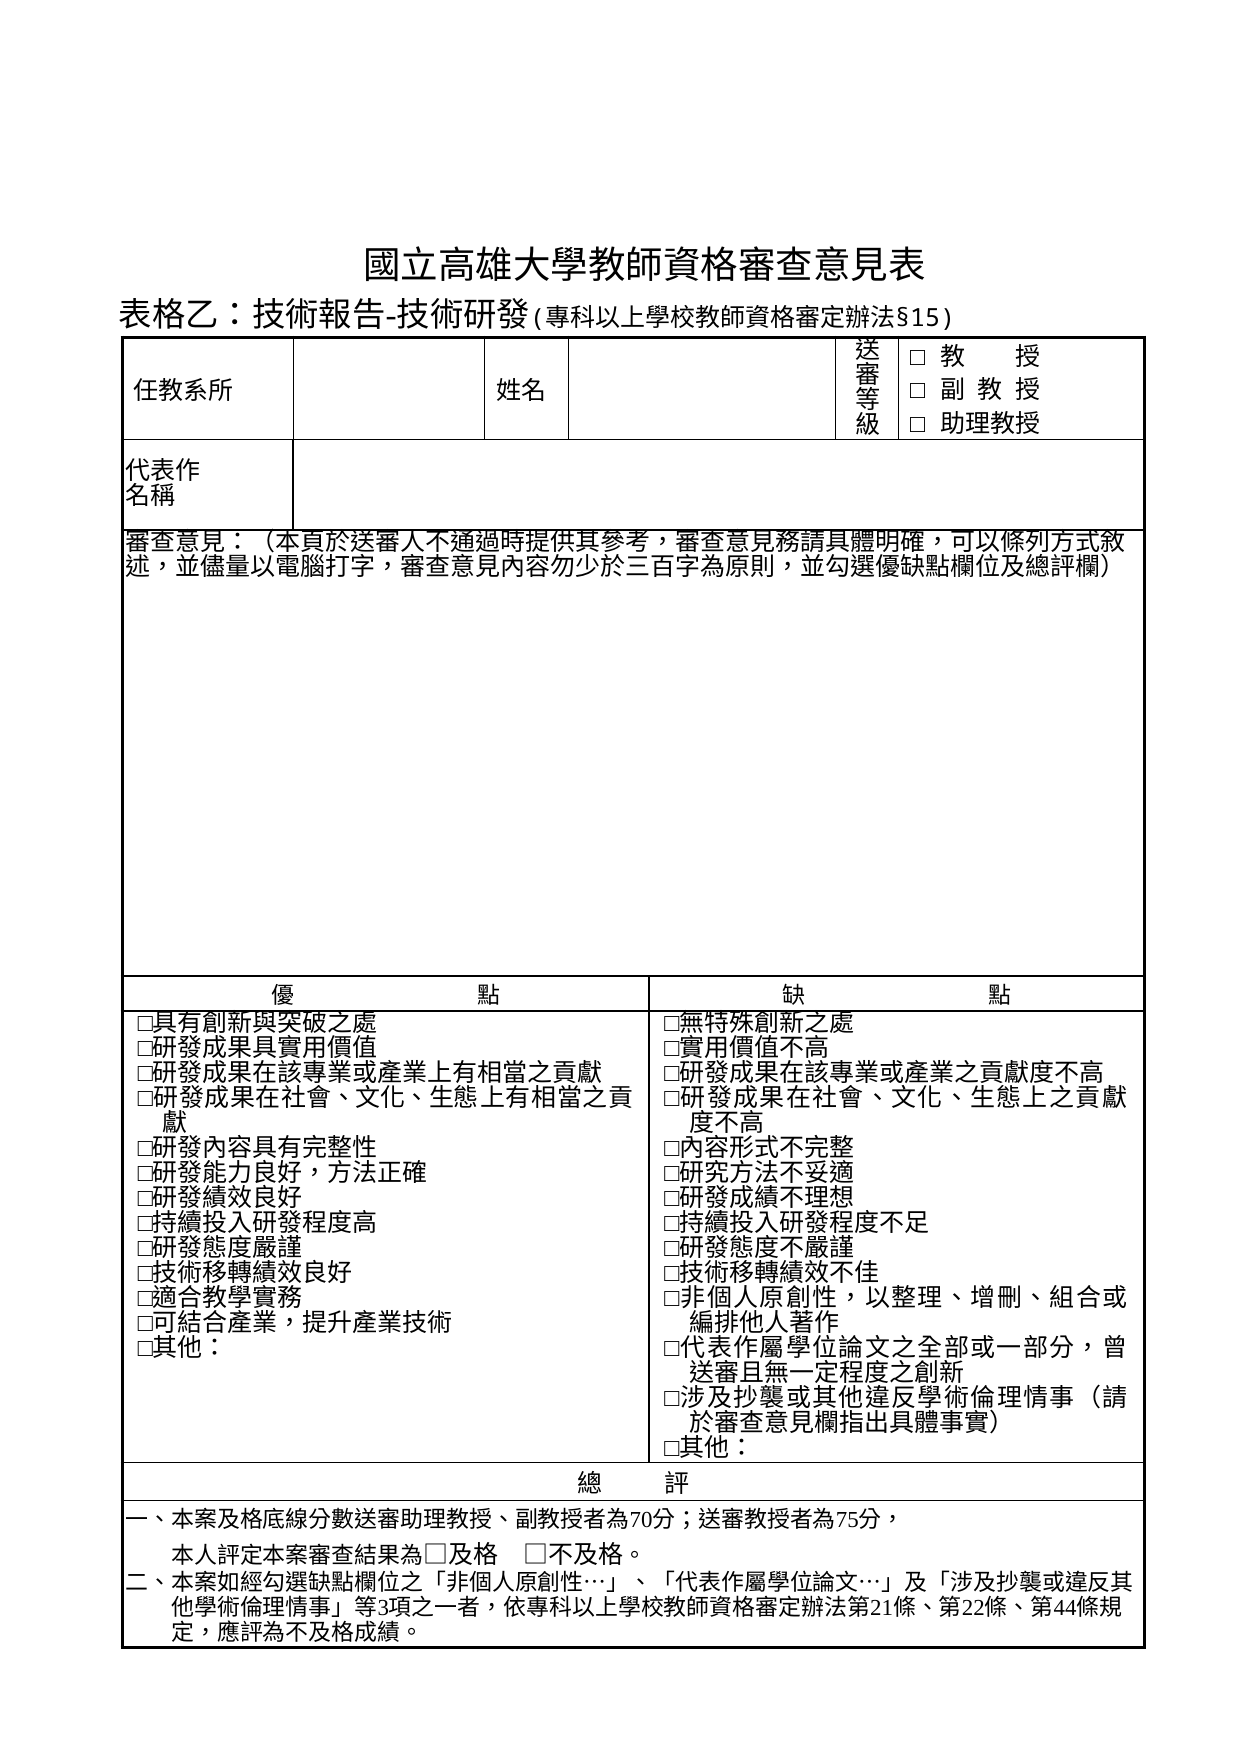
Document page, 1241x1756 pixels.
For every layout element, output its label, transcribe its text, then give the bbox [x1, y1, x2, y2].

table_cell 審查意見：（本頁於送審人不通過時提供其參考，審查意見務請具體明確，可以條列方式敘述，並儘量以電腦打字，審查意見內容勿少於三百字為原則，並勾選優缺點欄位及總評欄） [124, 531, 1143, 975]
table_cell 一、本案及格底線分數送審助理教授、副教授者為70分；送審教授者為75分， 本人評定本案審查結果為□及格 □不及格。 二、本案如經勾選缺點欄位之「非個人原創性…」、「代表作屬學位論文…」及「涉及抄襲或違反其他學術倫理情事」等3項之一者，依專科以上學校教師資格審定辦法第21條、第22條、第44條規定，應評為不及格成績。 [124, 1501, 1143, 1646]
text 國立高雄大學教師資格審查意見表 [119, 235, 1170, 290]
table_cell □具有創新與突破之處 □研發成果具實用價值 □研發成果在該專業或產業上有相當之貢獻 □研發成果在社會、文化、生態上有相當之貢獻 □研發內容具有完整性 □研發能力良好，方法正確 □研發績效良好 □持續投入研發程度高 □研發態度嚴謹 □技術移轉績效良好 □適合教學實務 □可結合產業，提升產業技術 □其他： [124, 1012, 648, 1462]
text 表格乙：技術報告-技術研發(專科以上學校教師資格審定辦法§15) [119, 290, 1170, 336]
table_header 姓名 [485, 339, 568, 439]
table_header 送審等級 [836, 339, 898, 439]
table_cell 優 點 [124, 977, 648, 1010]
table_cell 代表作 名稱 [124, 440, 292, 529]
table_cell 總 評 [124, 1463, 1143, 1499]
table_cell [294, 440, 1143, 529]
table_header □ 教 授 □ 副 教 授 □ 助理教授 [899, 339, 1143, 439]
table_header 任教系所 [124, 339, 293, 439]
table_cell □無特殊創新之處 □實用價值不高 □研發成果在該專業或產業之貢獻度不高 □研發成果在社會、文化、生態上之貢獻度不高 □內容形式不完整 □研究方法不妥適 □研發成績不理想 □持續投入研發程度不足 □研發態度不嚴謹 □技術移轉績效不佳 □非個人原創性，以整理、增刪、組合或編排他人著作 □代表作屬學位論文之全部或一部分，曾送審且無一定程度之創新 □涉及抄襲或其他違反學術倫理情事（請於審查意見欄指出具體事實） □其他： [650, 1012, 1143, 1462]
table_header [569, 339, 835, 439]
table_cell 缺 點 [650, 977, 1143, 1010]
table_header [294, 339, 484, 439]
